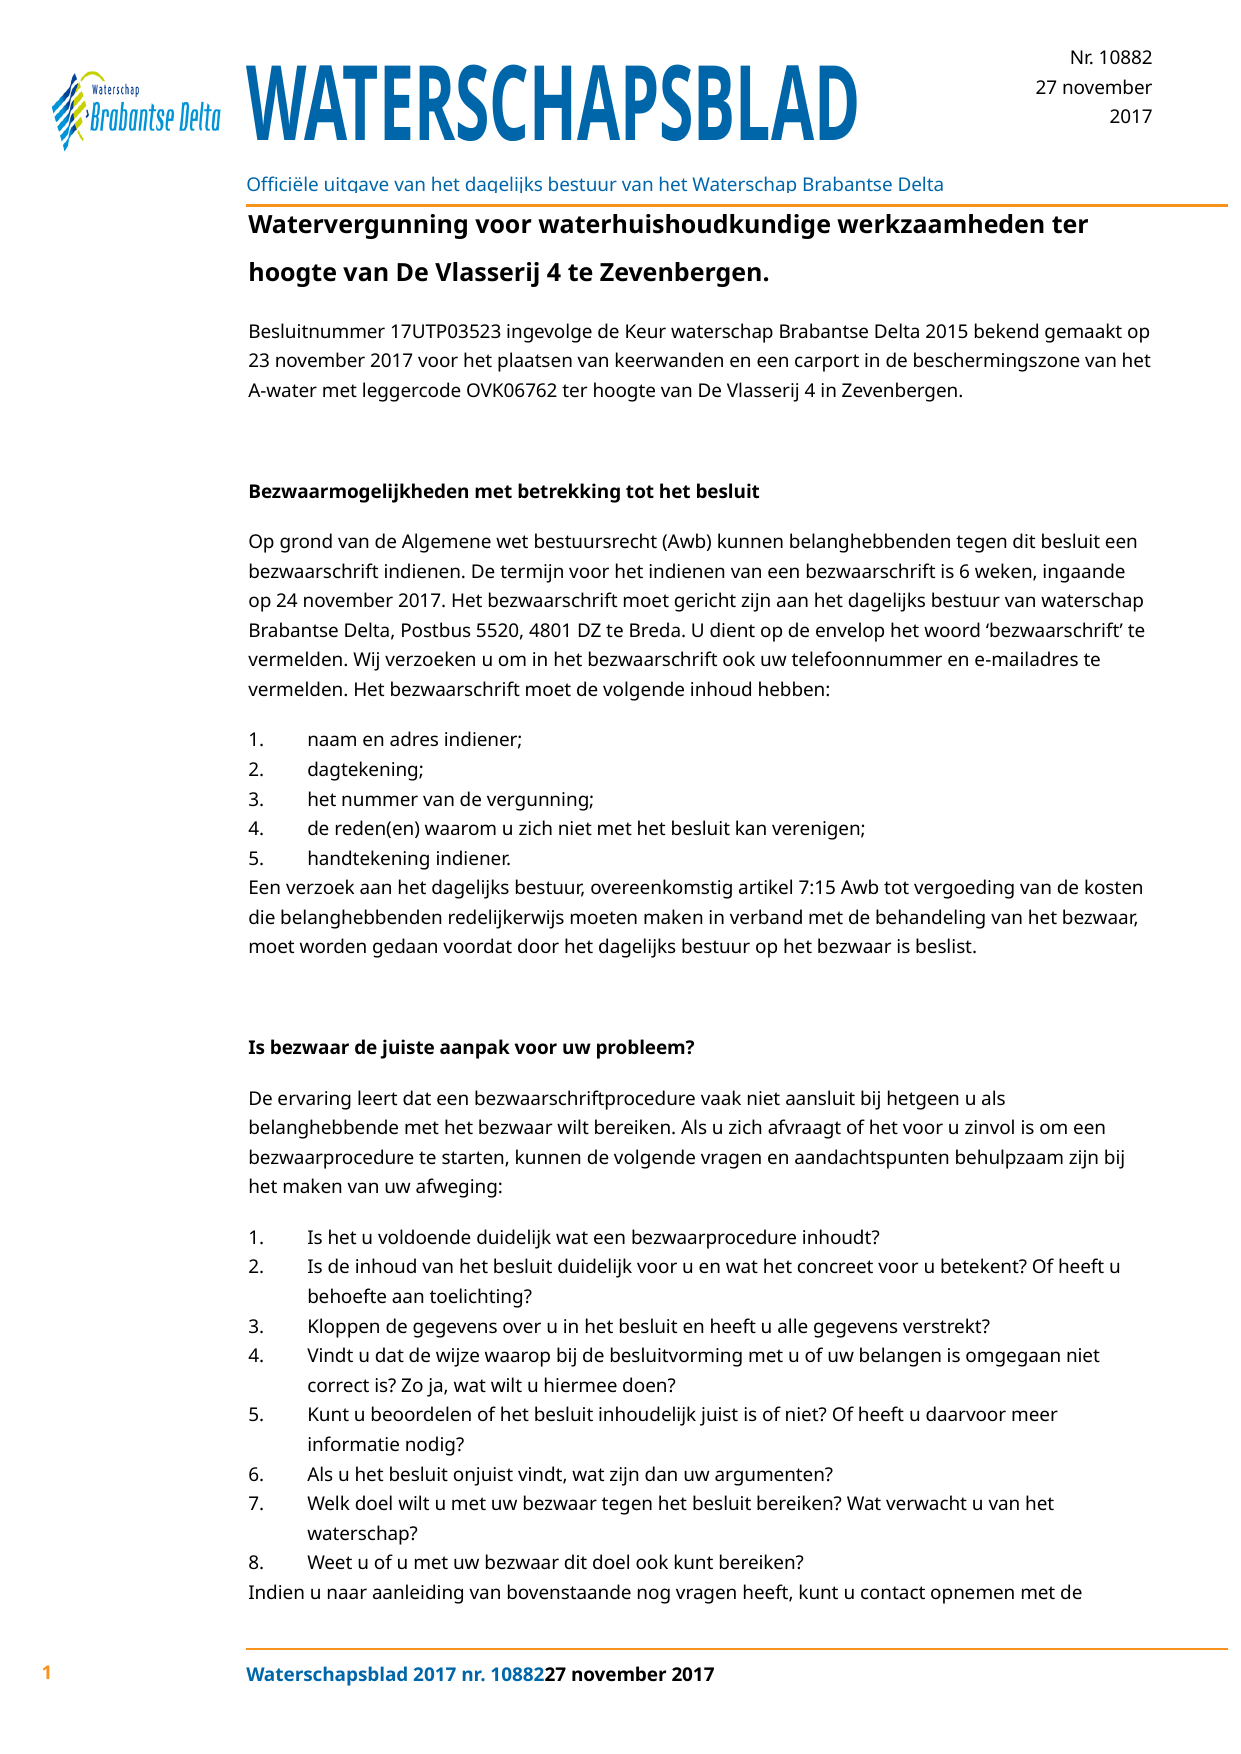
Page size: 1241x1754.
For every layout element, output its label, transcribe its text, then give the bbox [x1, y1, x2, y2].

text Bezwaarmogelijkheden met betrekking tot het besluit [248, 478, 1152, 504]
text Is bezwaar de juiste aanpak voor uw probleem? [248, 1034, 1152, 1060]
text Watervergunning voor waterhuishoudkundige werkzaamheden ter hoogte van De Vlasserij 4 te Zevenbergen. [248, 207, 1152, 288]
text De ervaring leert dat een bezwaarschriftprocedure vaak niet aansluit bij hetgeen u als belanghebbende met het bezwaar wilt bereiken. Als u zich afvraagt of het voor u zinvol is om een bezwaarprocedure te starten, kunnen de volgende vragen en aandachtspunten behulpzaam zijn bij het maken van uw afweging: [248, 1085, 1152, 1199]
list naam en adres indiener; [248, 727, 1152, 752]
list de reden(en) waarom u zich niet met het besluit kan verenigen; [248, 815, 1152, 841]
text Besluitnummer 17UTP03523 ingevolge de Keur waterschap Brabantse Delta 2015 bekend gemaakt op 23 november 2017 voor het plaatsen van keerwanden en een carport in de beschermingszone van het A-water met leggercode OVK06762 ter hoogte van De Vlasserij 4 in Zevenbergen. [248, 318, 1152, 403]
list dagtekening; [248, 756, 1152, 782]
text Een verzoek aan het dagelijks bestuur, overeenkomstig artikel 7:15 Awb tot vergoeding van de kosten die belanghebbenden redelijkerwijs moeten maken in verband met de behandeling van het bezwaar, moet worden gedaan voordat door het dagelijks bestuur op het bezwaar is beslist. [248, 874, 1152, 959]
list handtekening indiener. [248, 845, 1152, 871]
text Indien u naar aanleiding van bovenstaande nog vragen heeft, kunt u contact opnemen met de [248, 1579, 1152, 1605]
list Vindt u dat de wijze waarop bij de besluitvorming met u of uw belangen is omgegaan niet correct is? Zo ja, wat wilt u hiermee doen? [248, 1342, 1152, 1398]
list Kunt u beoordelen of het besluit inhoudelijk juist is of niet? Of heeft u daarvoor meer informatie nodig? [248, 1402, 1152, 1457]
list het nummer van de vergunning; [248, 786, 1152, 812]
list Als u het besluit onjuist vindt, wat zijn dan uw argumenten? [248, 1461, 1152, 1487]
picture [41, 47, 231, 172]
list Weet u of u met uw bezwaar dit doel ook kunt bereiken? [248, 1549, 1152, 1575]
list Welk doel wilt u met uw bezwaar tegen het besluit bereiken? Wat verwacht u van het waterschap? [248, 1490, 1152, 1546]
list Is de inhoud van het besluit duidelijk voor u en wat het concreet voor u betekent? Of heeft u behoefte aan toelichting? [248, 1254, 1152, 1309]
list Is het u voldoende duidelijk wat een bezwaarprocedure inhoudt? [248, 1224, 1152, 1250]
text Op grond van de Algemene wet bestuursrecht (Awb) kunnen belanghebbenden tegen dit besluit een bezwaarschrift indienen. De termijn voor het indienen van een bezwaarschrift is 6 weken, ingaande op 24 november 2017. Het bezwaarschrift moet gericht zijn aan het dagelijks bestuur van waterschap Brabantse Delta, Postbus 5520, 4801 DZ te Breda. U dient op de envelop het woord ‘bezwaarschrift’ te vermelden. Wij verzoeken u om in het bezwaarschrift ook uw telefoonnummer en e‑mailadres te vermelden. Het bezwaarschrift moet de volgende inhoud hebben: [248, 528, 1152, 702]
list Kloppen de gegevens over u in het besluit en heeft u alle gegevens verstrekt? [248, 1313, 1152, 1339]
